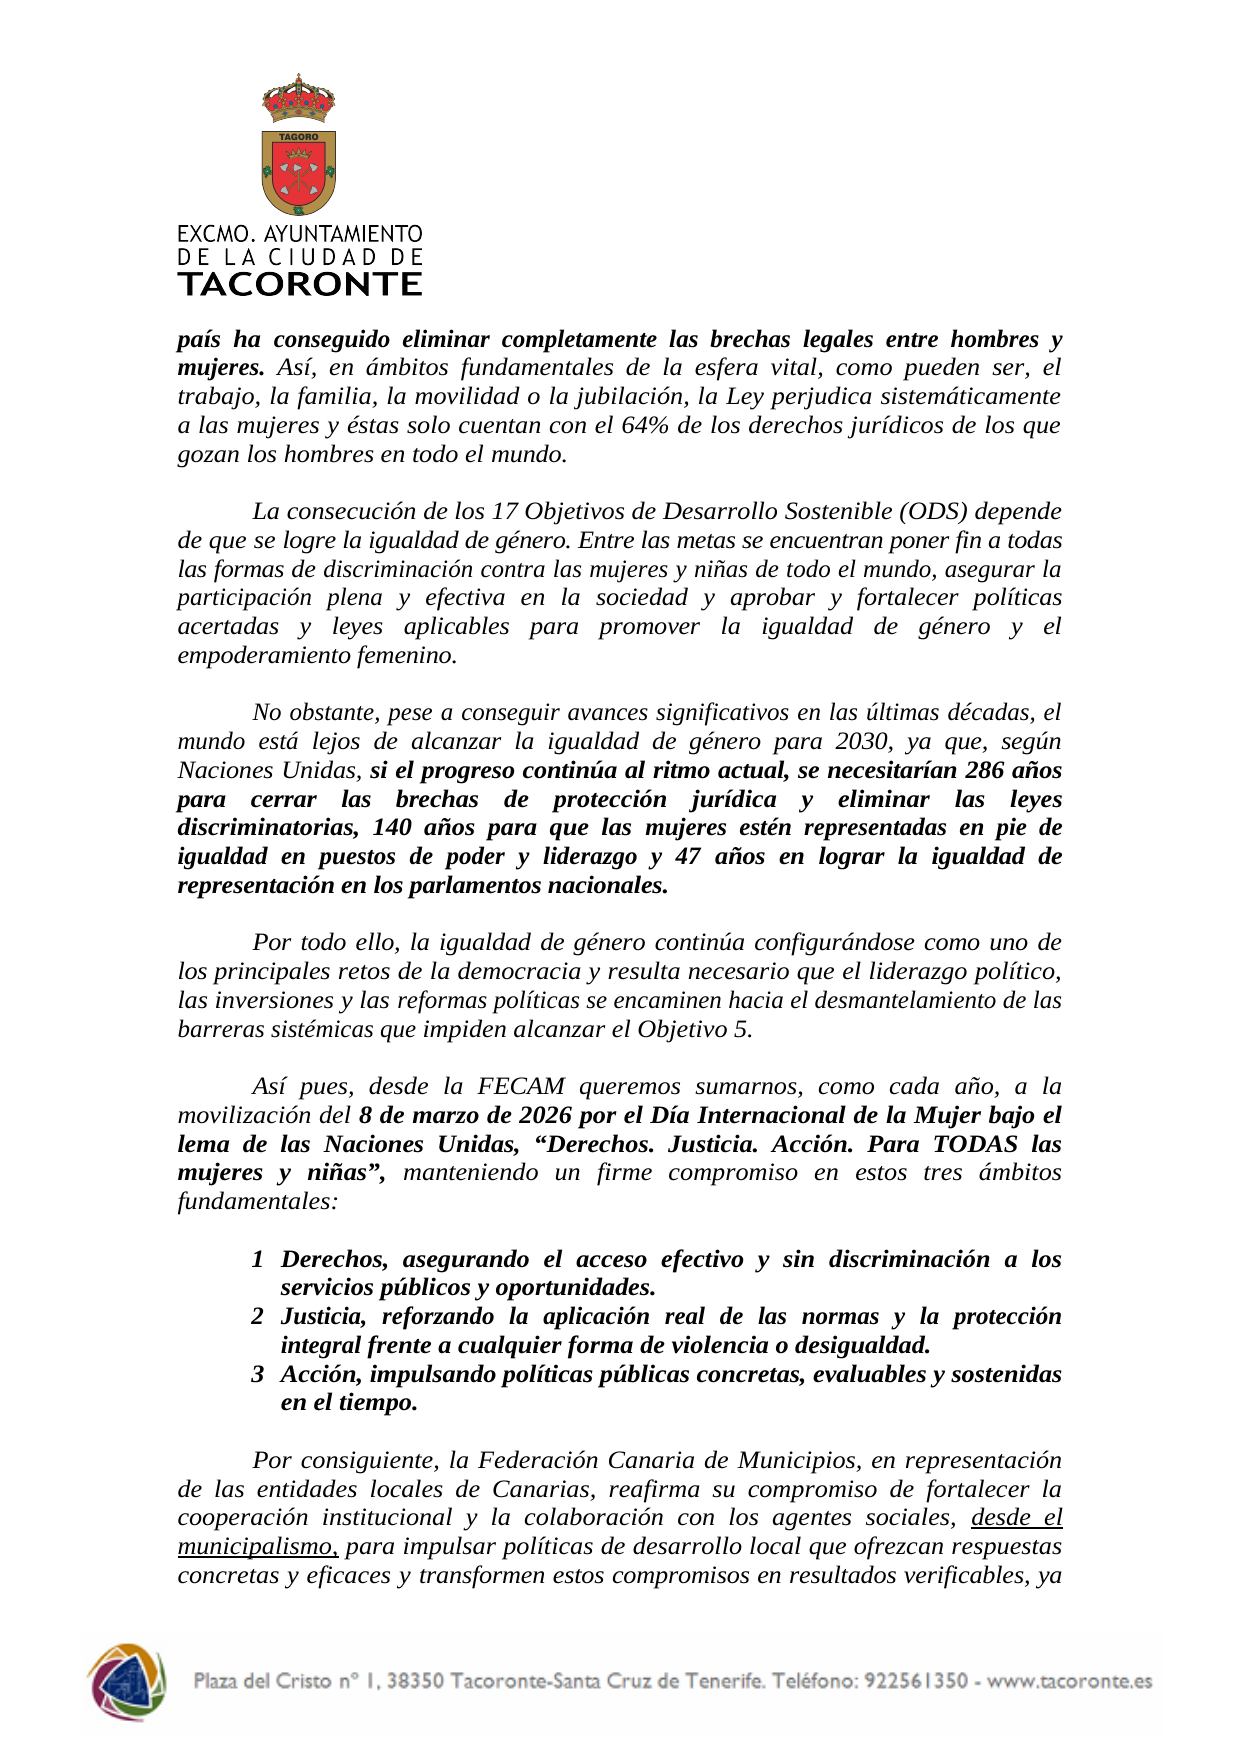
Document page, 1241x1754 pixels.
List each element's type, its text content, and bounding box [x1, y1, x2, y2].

text Por consiguiente, la Federación Canaria de Municipios, en representación de las entidades locales de Canarias, reafirma su compromiso de fortalecer la cooperación institucional y la colaboración con los agentes sociales, desde el municipalismo, para impulsar políticas de desarrollo local que ofrezcan respuestas concretas y eficaces y transformen estos compromisos en resultados verificables, ya [177, 1445, 1063, 1589]
picture [177, 73, 422, 296]
text Por todo ello, la igualdad de género continúa configurándose como uno de los principales retos de la democracia y resulta necesario que el liderazgo político, las inversiones y las reformas políticas se encaminen hacia el desmantelamiento de las barreras sistémicas que impiden alcanzar el Objetivo 5. [177, 927, 1063, 1042]
text Así pues, desde la FECAM queremos sumarnos, como cada año, a la movilización del 8 de marzo de 2026 por el Día Internacional de la Mujer bajo el lema de las Naciones Unidas, “Derechos. Justicia. Acción. Para TODAS las mujeres y niñas”, manteniendo un firme compromiso en estos tres ámbitos fundamentales: [177, 1071, 1063, 1215]
text No obstante, pese a conseguir avances significativos en las últimas décadas, el mundo está lejos de alcanzar la igualdad de género para 2030, ya que, según Naciones Unidas, si el progreso continúa al ritmo actual, se necesitarían 286 años para cerrar las brechas de protección jurídica y eliminar las leyes discriminatorias, 140 años para que las mujeres estén representadas en pie de igualdad en puestos de poder y liderazgo y 47 años en lograr la igualdad de representación en los parlamentos nacionales. [177, 697, 1063, 899]
picture [80, 1630, 1163, 1737]
list Acción, impulsando políticas públicas concretas, evaluables y sostenidas en el tiempo. [251, 1359, 1063, 1416]
list Derechos, asegurando el acceso efectivo y sin discriminación a los servicios públicos y oportunidades. [251, 1244, 1063, 1301]
text La consecución de los 17 Objetivos de Desarrollo Sostenible (ODS) depende de que se logre la igualdad de género. Entre las metas se encuentran poner fin a todas las formas de discriminación contra las mujeres y niñas de todo el mundo, asegurar la participación plena y efectiva en la sociedad y aprobar y fortalecer políticas acertadas y leyes aplicables para promover la igualdad de género y el empoderamiento femenino. [177, 496, 1063, 669]
list Justicia, reforzando la aplicación real de las normas y la protección integral frente a cualquier forma de violencia o desigualdad. [251, 1301, 1063, 1359]
text país ha conseguido eliminar completamente las brechas legales entre hombres y mujeres. Así, en ámbitos fundamentales de la esfera vital, como pueden ser, el trabajo, la familia, la movilidad o la jubilación, la Ley perjudica sistemáticamente a las mujeres y éstas solo cuentan con el 64% de los derechos jurídicos de los que gozan los hombres en todo el mundo. [177, 324, 1063, 467]
